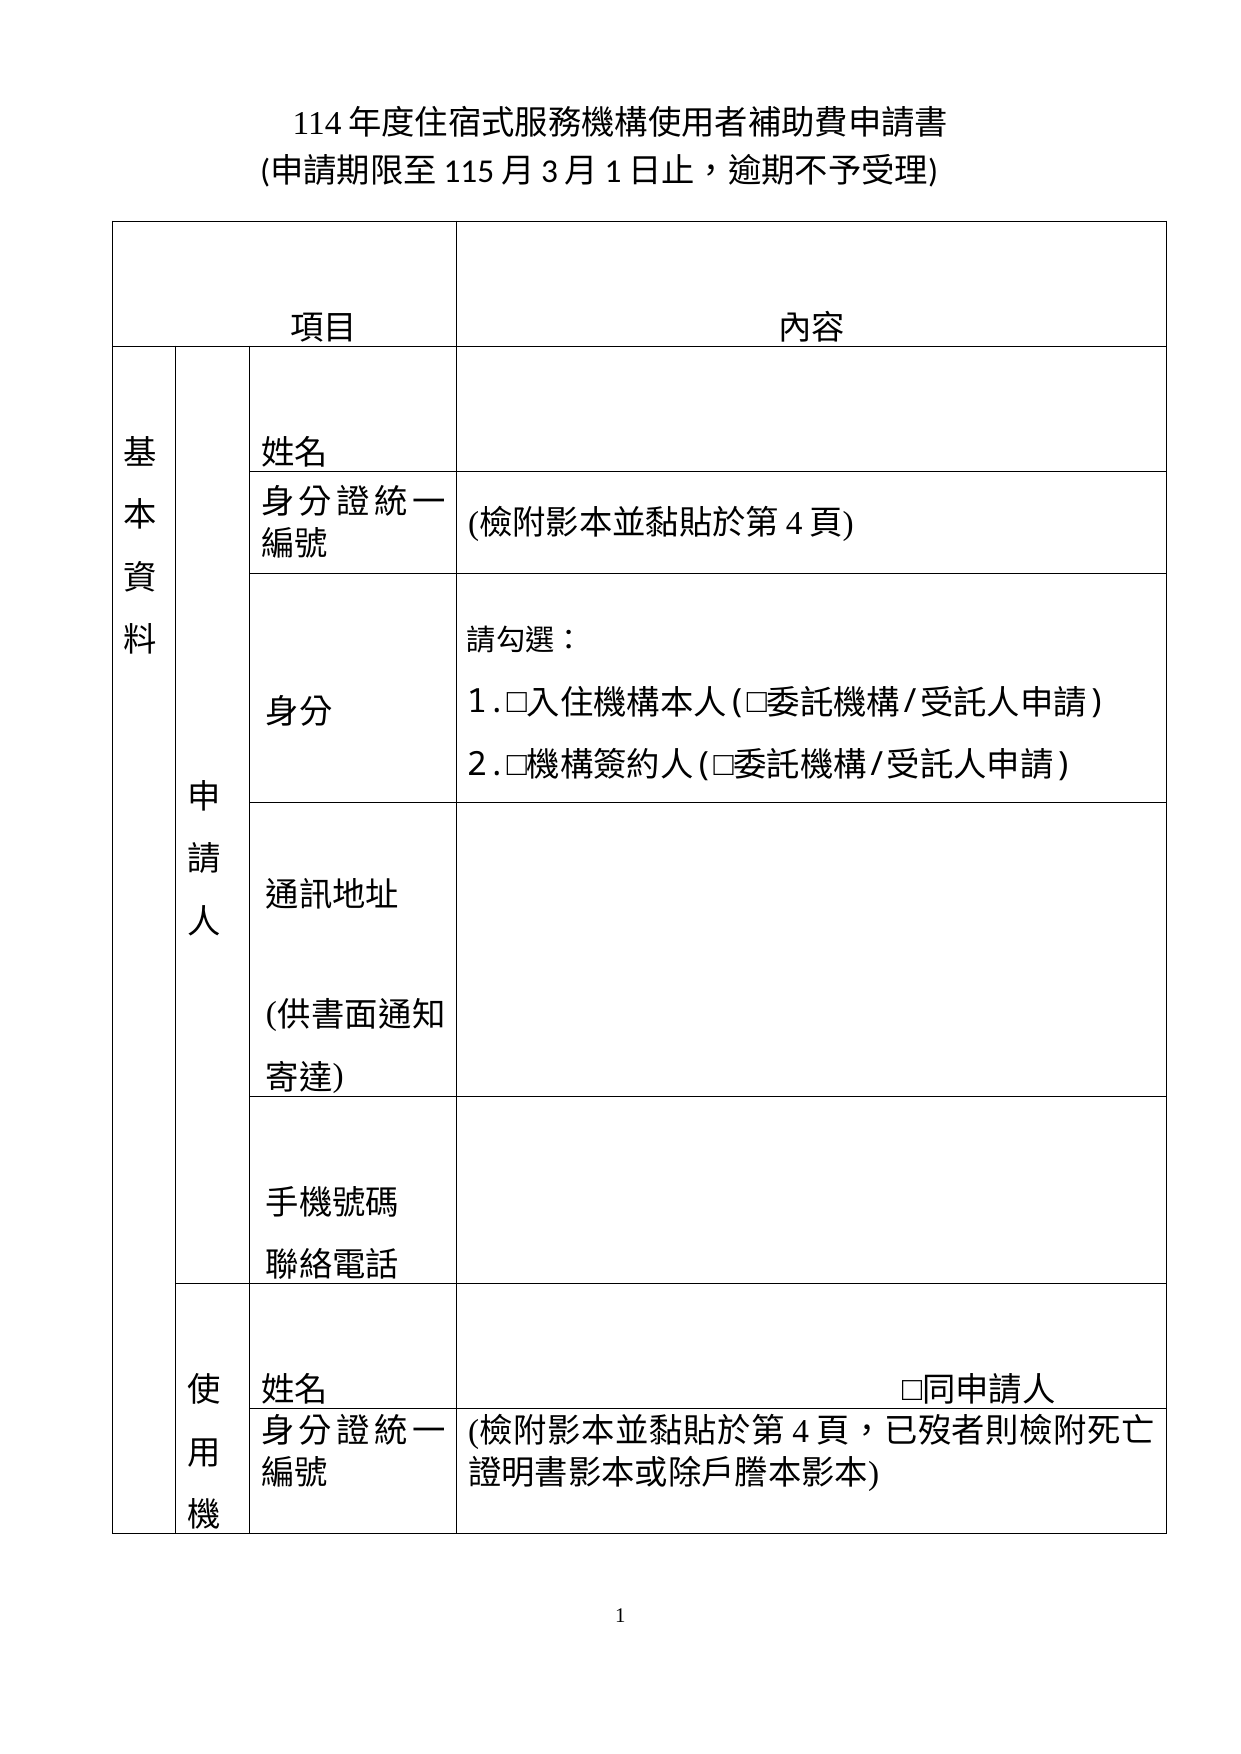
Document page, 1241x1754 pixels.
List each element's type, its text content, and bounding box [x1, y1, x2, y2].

table_cell [457, 347, 1166, 471]
table_cell 身分 [250, 574, 456, 802]
table_cell 請勾選： 1.□入住機構本人(□委託機構/受託人申請) 2.□機構簽約人(□委託機構/受託人申請) [457, 574, 1166, 802]
table_cell (檢附影本並黏貼於第4頁，已歿者則檢附死亡證明書影本或除戶謄本影本) [457, 1409, 1166, 1533]
text (申請期限至115月3月1日止，逾期不予受理) [260, 144, 1128, 192]
table_cell 手機號碼 聯絡電話 [250, 1097, 456, 1283]
table_cell 身分證統一編號 [250, 1409, 456, 1533]
table_header 項目 [113, 222, 456, 346]
table_cell (檢附影本並黏貼於第4頁) [457, 472, 1166, 573]
table_cell 基本資料 [113, 347, 175, 1533]
table_cell 姓名 [250, 347, 456, 471]
table_cell 姓名 [250, 1284, 456, 1408]
table_cell 身分證統一編號 [250, 472, 456, 573]
table_cell □同申請人 [457, 1284, 1166, 1408]
text 114年度住宿式服務機構使用者補助費申請書 [112, 96, 1128, 144]
table_cell 申請人 [176, 347, 249, 1283]
table_cell 使用機構者 [176, 1284, 249, 1533]
table_cell 通訊地址 (供書面通知寄達) [250, 803, 456, 1096]
table_header 內容 [457, 222, 1166, 346]
table_cell [457, 1097, 1166, 1283]
table_cell [457, 803, 1166, 1096]
